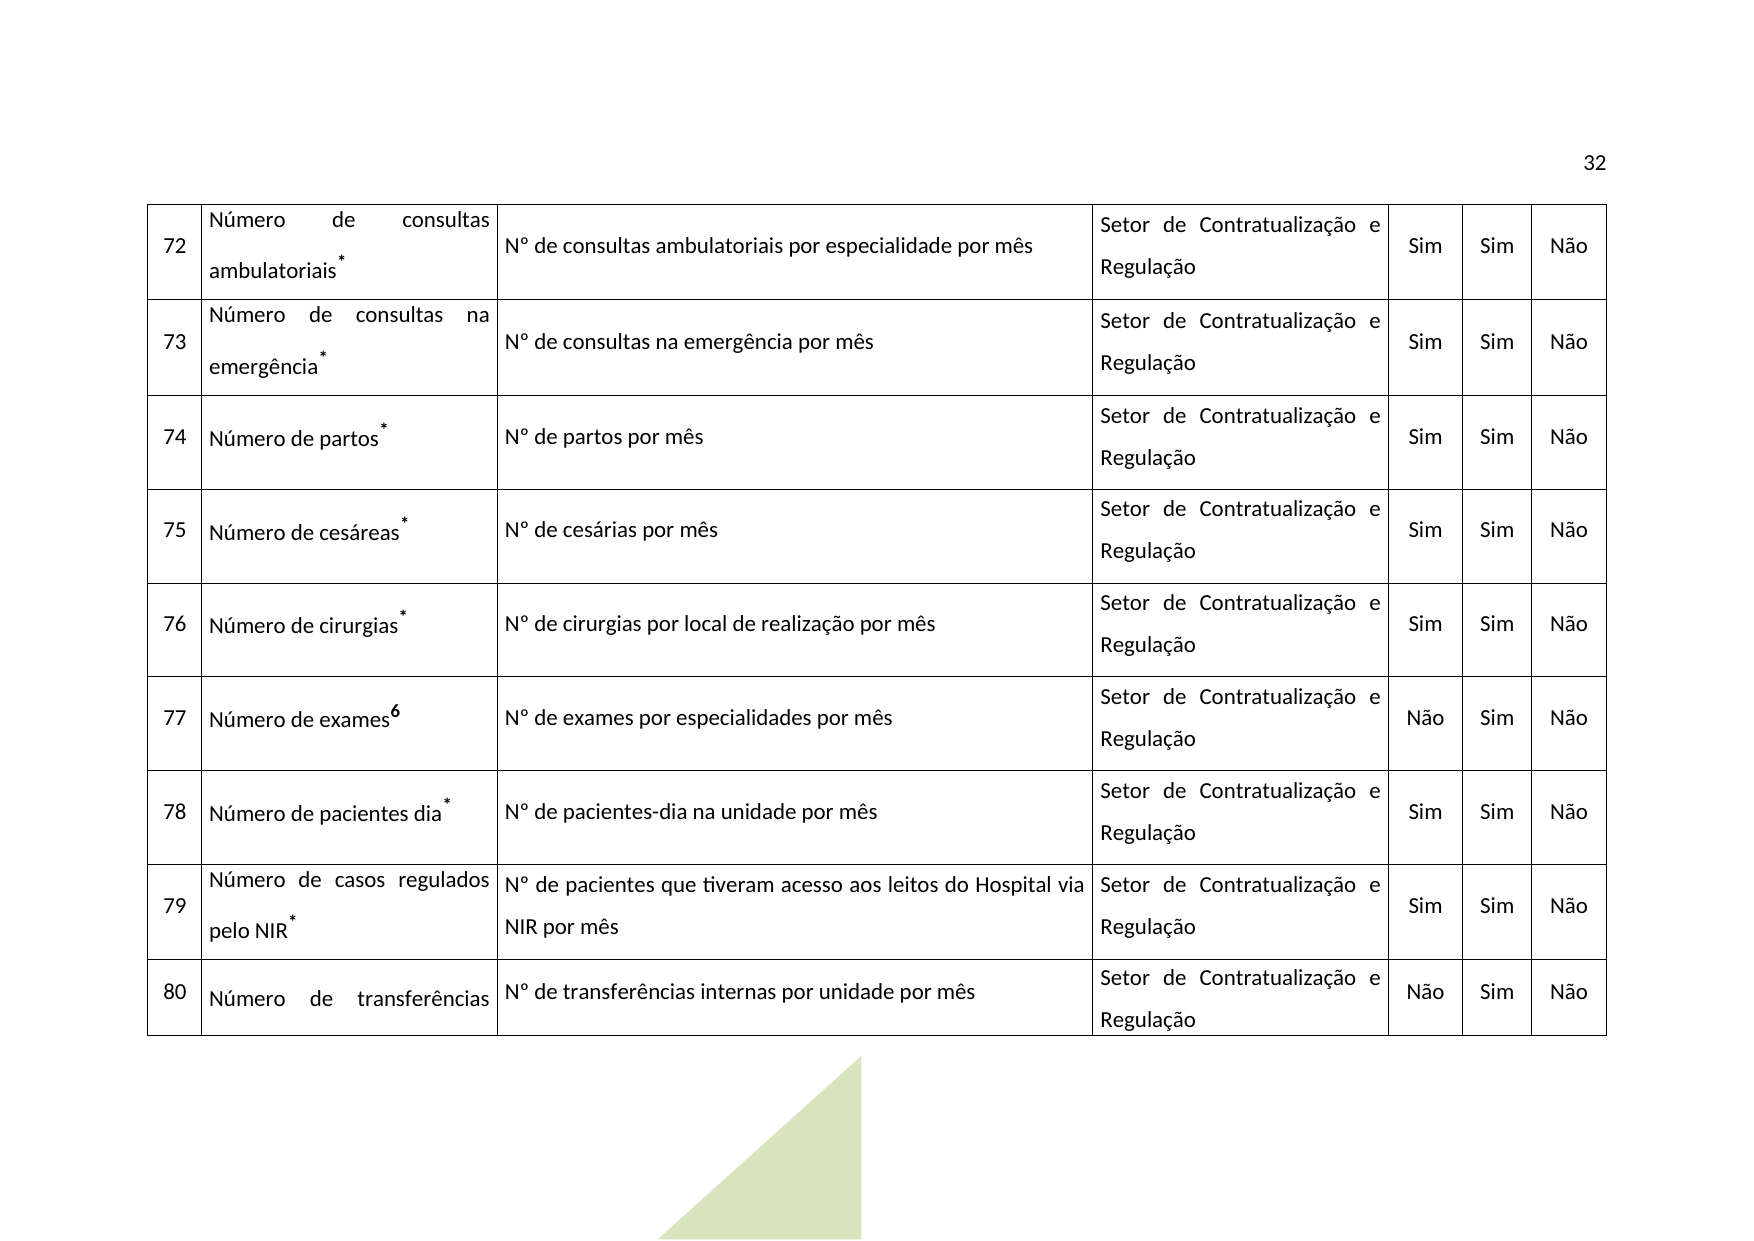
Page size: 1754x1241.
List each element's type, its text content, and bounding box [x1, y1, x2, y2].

table_cell Número de exames6 [202, 677, 497, 770]
table_cell Sim [1463, 396, 1531, 489]
table_cell Sim [1463, 865, 1531, 959]
table_cell Nº de exames por especialidades por mês [498, 677, 1092, 770]
table_cell Não [1532, 205, 1606, 299]
table_cell Sim [1463, 960, 1531, 1035]
table_cell Nº de consultas na emergência por mês [498, 300, 1092, 395]
table_cell 73 [148, 300, 201, 395]
table_cell Número de casos regulados pelo NIR* [202, 865, 497, 959]
table_cell Nº de cesárias por mês [498, 490, 1092, 582]
table_cell Não [1532, 490, 1606, 582]
table_cell 79 [148, 865, 201, 959]
table_cell Não [1532, 396, 1606, 489]
table_cell Número de partos* [202, 396, 497, 489]
table_cell 72 [148, 205, 201, 299]
table_cell 75 [148, 490, 201, 582]
table_cell Sim [1389, 771, 1462, 864]
table_cell Sim [1389, 865, 1462, 959]
table_cell Nº de pacientes-dia na unidade por mês [498, 771, 1092, 864]
table_cell 76 [148, 584, 201, 676]
table_cell Sim [1463, 490, 1531, 582]
table_cell Não [1532, 584, 1606, 676]
table_cell Não [1532, 771, 1606, 864]
table_cell Número de cesáreas* [202, 490, 497, 582]
table_cell 80 [148, 960, 201, 1035]
table_cell Sim [1463, 205, 1531, 299]
table_cell Sim [1463, 677, 1531, 770]
table_cell Sim [1389, 205, 1462, 299]
table_cell Sim [1389, 490, 1462, 582]
table_cell Sim [1463, 584, 1531, 676]
table_cell Nº de cirurgias por local de realização por mês [498, 584, 1092, 676]
table_cell 78 [148, 771, 201, 864]
table_cell Sim [1389, 584, 1462, 676]
table_cell Setor de Contratualização e Regulação [1093, 300, 1388, 395]
table_cell Setor de Contratualização e Regulação [1093, 771, 1388, 864]
table_cell 77 [148, 677, 201, 770]
table_cell Setor de Contratualização e Regulação [1093, 584, 1388, 676]
table_cell Não [1532, 300, 1606, 395]
table_cell Sim [1389, 396, 1462, 489]
table_cell Número de transferências [202, 960, 497, 1035]
table_cell Não [1532, 865, 1606, 959]
table_cell Nº de pacientes que tiveram acesso aos leitos do Hospital via NIR por mês [498, 865, 1092, 959]
table_cell Setor de Contratualização e Regulação [1093, 677, 1388, 770]
table_cell Setor de Contratualização e Regulação [1093, 205, 1388, 299]
table_cell Setor de Contratualização e Regulação [1093, 396, 1388, 489]
table_cell Número de consultas na emergência* [202, 300, 497, 395]
table_cell Setor de Contratualização e Regulação [1093, 960, 1388, 1035]
table_cell Não [1532, 960, 1606, 1035]
table_cell Não [1389, 960, 1462, 1035]
table_cell Nº de partos por mês [498, 396, 1092, 489]
table_cell Nº de transferências internas por unidade por mês [498, 960, 1092, 1035]
table_cell Número de cirurgias* [202, 584, 497, 676]
table_cell Sim [1389, 300, 1462, 395]
table_cell Setor de Contratualização e Regulação [1093, 865, 1388, 959]
table_cell Número de pacientes dia* [202, 771, 497, 864]
table_cell Número de consultas ambulatoriais* [202, 205, 497, 299]
table_cell Não [1532, 677, 1606, 770]
table_cell Não [1389, 677, 1462, 770]
table_cell Sim [1463, 300, 1531, 395]
table_cell Sim [1463, 771, 1531, 864]
table_cell 74 [148, 396, 201, 489]
table_cell Nº de consultas ambulatoriais por especialidade por mês [498, 205, 1092, 299]
table_cell Setor de Contratualização e Regulação [1093, 490, 1388, 582]
